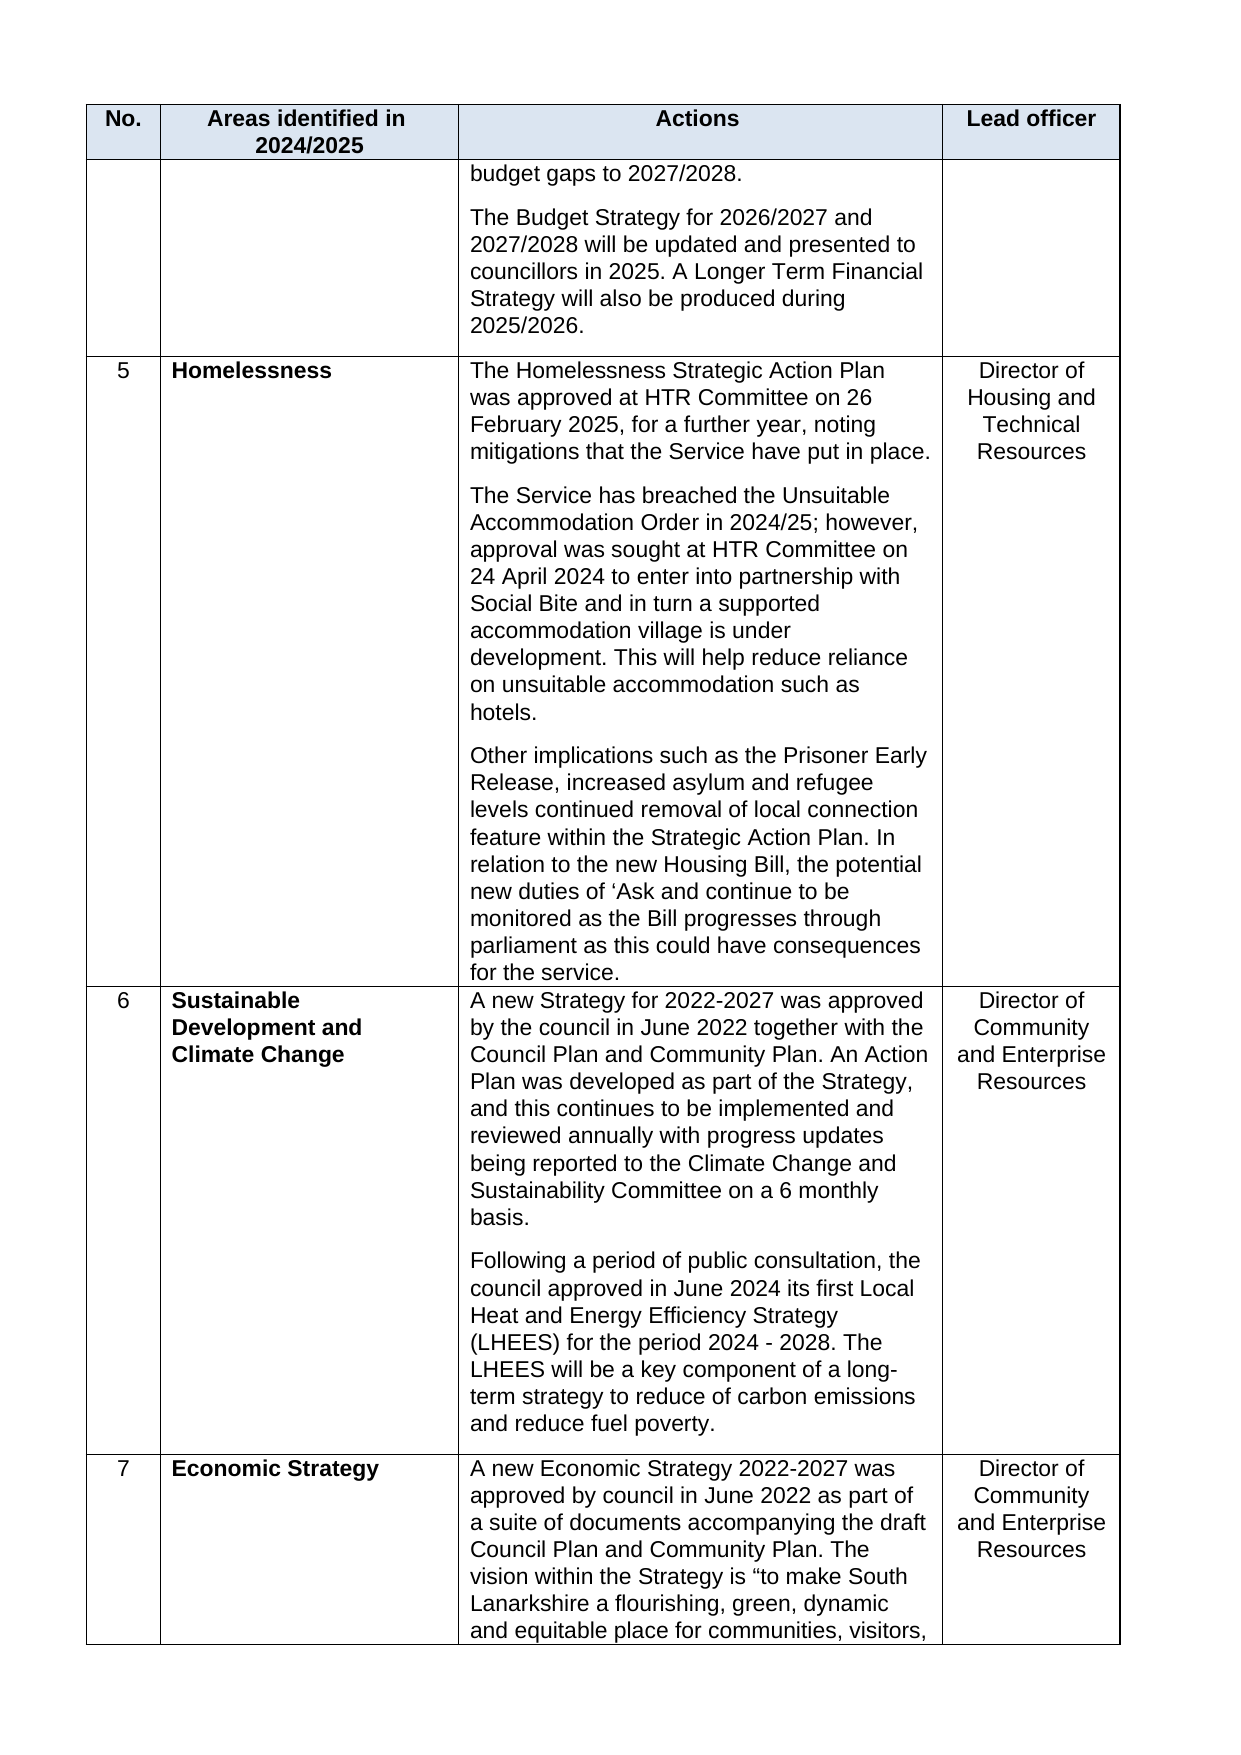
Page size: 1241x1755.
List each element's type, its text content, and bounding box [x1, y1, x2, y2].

table_header Lead officer [943, 105, 1119, 159]
table_cell Homelessness [161, 357, 458, 986]
table_cell Economic Strategy [161, 1455, 458, 1644]
table_cell budget gaps to 2027/2028. The Budget Strategy for 2026/2027 and 2027/2028 will be updated and presented to councillors in 2025. A Longer Term Financial Strategy will also be produced during 2025/2026. [459, 160, 942, 356]
table_cell Director of Housing and Technical Resources [943, 357, 1119, 986]
table_header Actions [459, 105, 942, 159]
table_cell Director of Community and Enterprise Resources [943, 1455, 1119, 1644]
table_cell [161, 160, 458, 356]
table_cell A new Strategy for 2022-2027 was approved by the council in June 2022 together with the Council Plan and Community Plan. An Action Plan was developed as part of the Strategy, and this continues to be implemented and reviewed annually with progress updates being reported to the Climate Change and Sustainability Committee on a 6 monthly basis. Following a period of public consultation, the council approved in June 2024 its first Local Heat and Energy Efficiency Strategy (LHEES) for the period 2024 - 2028. The LHEES will be a key component of a long-term strategy to reduce of carbon emissions and reduce fuel poverty. [459, 987, 942, 1454]
table_cell 7 [87, 1455, 160, 1644]
table_cell The Homelessness Strategic Action Plan was approved at HTR Committee on 26 February 2025, for a further year, noting mitigations that the Service have put in place. The Service has breached the Unsuitable Accommodation Order in 2024/25; however, approval was sought at HTR Committee on 24 April 2024 to enter into partnership with Social Bite and in turn a supported accommodation village is under development. This will help reduce reliance on unsuitable accommodation such as hotels. Other implications such as the Prisoner Early Release, increased asylum and refugee levels continued removal of local connection feature within the Strategic Action Plan. In relation to the new Housing Bill, the potential new duties of ‘Ask and continue to be monitored as the Bill progresses through parliament as this could have consequences for the service. [459, 357, 942, 986]
table_cell 5 [87, 357, 160, 986]
table_header No. [87, 105, 160, 159]
table_cell A new Economic Strategy 2022-2027 was approved by council in June 2022 as part of a suite of documents accompanying the draft Council Plan and Community Plan. The vision within the Strategy is “to make South Lanarkshire a flourishing, green, dynamic and equitable place for communities, visitors, [459, 1455, 942, 1644]
table_header Areas identified in 2024/2025 [161, 105, 458, 159]
table_cell [87, 160, 160, 356]
table_cell Director of Community and Enterprise Resources [943, 987, 1119, 1454]
table_cell 6 [87, 987, 160, 1454]
table_cell Sustainable Development and Climate Change [161, 987, 458, 1454]
table_cell [943, 160, 1119, 356]
